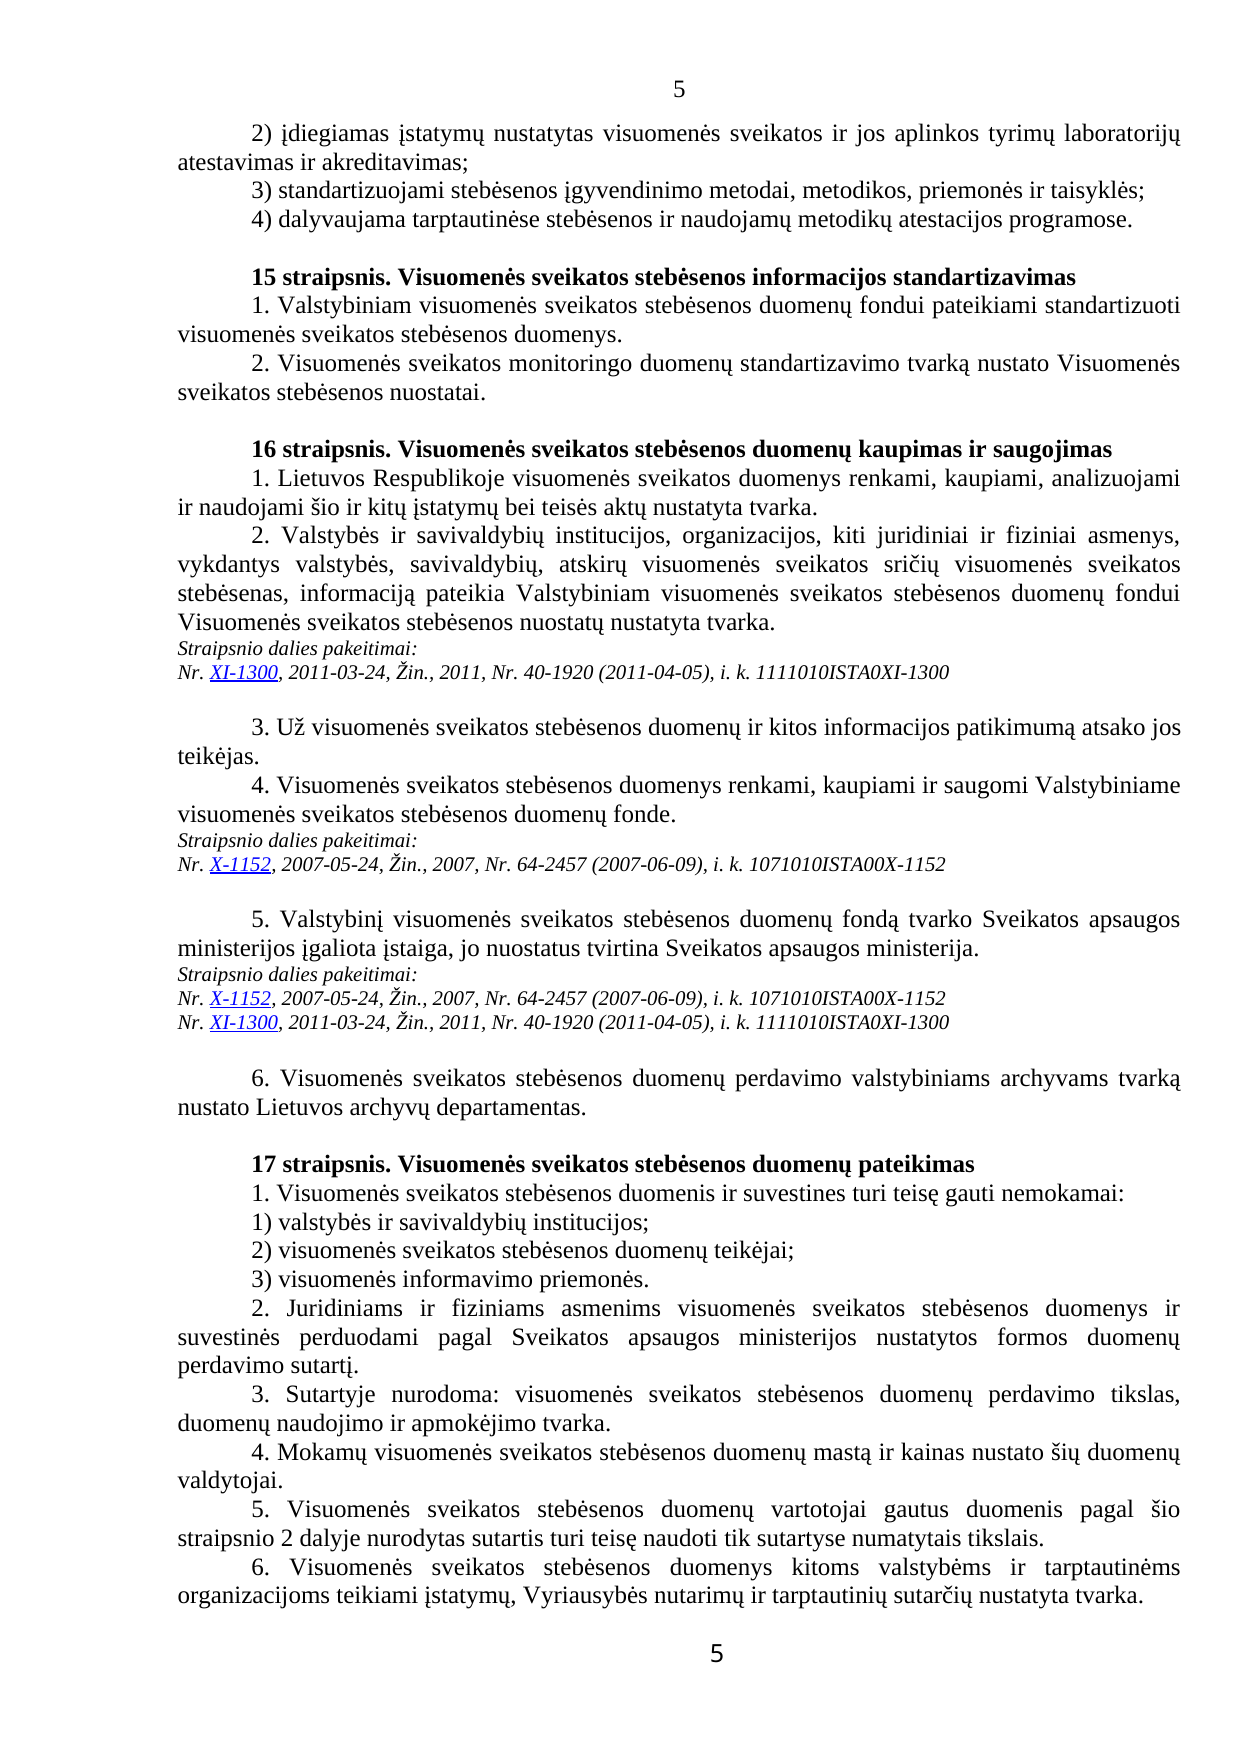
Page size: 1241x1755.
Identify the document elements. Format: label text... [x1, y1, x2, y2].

text 3. Už visuomenės sveikatos stebėsenos duomenų ir kitos informacijos patikimumą atsako jos teikėjas. [177, 712, 1181, 770]
text Straipsnio dalies pakeitimai: [177, 636, 1181, 660]
text 17 straipsnis. Visuomenės sveikatos stebėsenos duomenų pateikimas [251, 1149, 1181, 1178]
text 2) visuomenės sveikatos stebėsenos duomenų teikėjai; [177, 1235, 1181, 1264]
text 4. Visuomenės sveikatos stebėsenos duomenys renkami, kaupiami ir saugomi Valstybiniame visuomenės sveikatos stebėsenos duomenų fonde. [177, 770, 1181, 827]
text 2) įdiegiamas įstatymų nustatytas visuomenės sveikatos ir jos aplinkos tyrimų laboratorijų atestavimas ir akreditavimas; [177, 118, 1181, 176]
text 2. Valstybės ir savivaldybių institucijos, organizacijos, kiti juridiniai ir fiziniai asmenys, vykdantys valstybės, savivaldybių, atskirų visuomenės sveikatos sričių visuomenės sveikatos stebėsenas, informaciją pateikia Valstybiniam visuomenės sveikatos stebėsenos duomenų fondui Visuomenės sveikatos stebėsenos nuostatų nustatyta tvarka. [177, 521, 1181, 636]
text 3. Sutartyje nurodoma: visuomenės sveikatos stebėsenos duomenų perdavimo tikslas, duomenų naudojimo ir apmokėjimo tvarka. [177, 1379, 1181, 1437]
text 3) standartizuojami stebėsenos įgyvendinimo metodai, metodikos, priemonės ir taisyklės; [177, 176, 1181, 204]
text 1) valstybės ir savivaldybių institucijos; [177, 1207, 1181, 1235]
text 2. Visuomenės sveikatos monitoringo duomenų standartizavimo tvarką nustato Visuomenės sveikatos stebėsenos nuostatai. [177, 348, 1181, 406]
text 1. Valstybiniam visuomenės sveikatos stebėsenos duomenų fondui pateikiami standartizuoti visuomenės sveikatos stebėsenos duomenys. [177, 291, 1181, 348]
text Straipsnio dalies pakeitimai: [177, 962, 1181, 986]
text 1. Visuomenės sveikatos stebėsenos duomenis ir suvestines turi teisę gauti nemokamai: [177, 1178, 1181, 1207]
text 4. Mokamų visuomenės sveikatos stebėsenos duomenų mastą ir kainas nustato šių duomenų valdytojai. [177, 1437, 1181, 1494]
text 3) visuomenės informavimo priemonės. [177, 1264, 1181, 1293]
text 2. Juridiniams ir fiziniams asmenims visuomenės sveikatos stebėsenos duomenys ir suvestinės perduodami pagal Sveikatos apsaugos ministerijos nustatytos formos duomenų perdavimo sutartį. [177, 1293, 1181, 1379]
text Nr. X-1152, 2007-05-24, Žin., 2007, Nr. 64-2457 (2007-06-09), i. k. 1071010ISTA00X-1152 [177, 986, 1181, 1010]
text 1. Lietuvos Respublikoje visuomenės sveikatos duomenys renkami, kaupiami, analizuojami ir naudojami šio ir kitų įstatymų bei teisės aktų nustatyta tvarka. [177, 463, 1181, 521]
text 4) dalyvaujama tarptautinėse stebėsenos ir naudojamų metodikų atestacijos programose. [177, 204, 1181, 233]
text Nr. XI-1300, 2011-03-24, Žin., 2011, Nr. 40-1920 (2011-04-05), i. k. 1111010ISTA0XI-1300 [177, 1010, 1181, 1034]
text Nr. X-1152, 2007-05-24, Žin., 2007, Nr. 64-2457 (2007-06-09), i. k. 1071010ISTA00X-1152 [177, 852, 1181, 876]
text 6. Visuomenės sveikatos stebėsenos duomenys kitoms valstybėms ir tarptautinėms organizacijoms teikiami įstatymų, Vyriausybės nutarimų ir tarptautinių sutarčių nustatyta tvarka. [177, 1552, 1181, 1609]
text 5. Valstybinį visuomenės sveikatos stebėsenos duomenų fondą tvarko Sveikatos apsaugos ministerijos įgaliota įstaiga, jo nuostatus tvirtina Sveikatos apsaugos ministerija. [177, 904, 1181, 962]
text 15 straipsnis. Visuomenės sveikatos stebėsenos informacijos standartizavimas [251, 262, 1181, 291]
text 5. Visuomenės sveikatos stebėsenos duomenų vartotojai gautus duomenis pagal šio straipsnio 2 dalyje nurodytas sutartis turi teisę naudoti tik sutartyse numatytais tikslais. [177, 1494, 1181, 1552]
text Nr. XI-1300, 2011-03-24, Žin., 2011, Nr. 40-1920 (2011-04-05), i. k. 1111010ISTA0XI-1300 [177, 660, 1181, 684]
text 16 straipsnis. Visuomenės sveikatos stebėsenos duomenų kaupimas ir saugojimas [251, 434, 1181, 463]
text 6. Visuomenės sveikatos stebėsenos duomenų perdavimo valstybiniams archyvams tvarką nustato Lietuvos archyvų departamentas. [177, 1063, 1181, 1120]
text Straipsnio dalies pakeitimai: [177, 827, 1181, 852]
